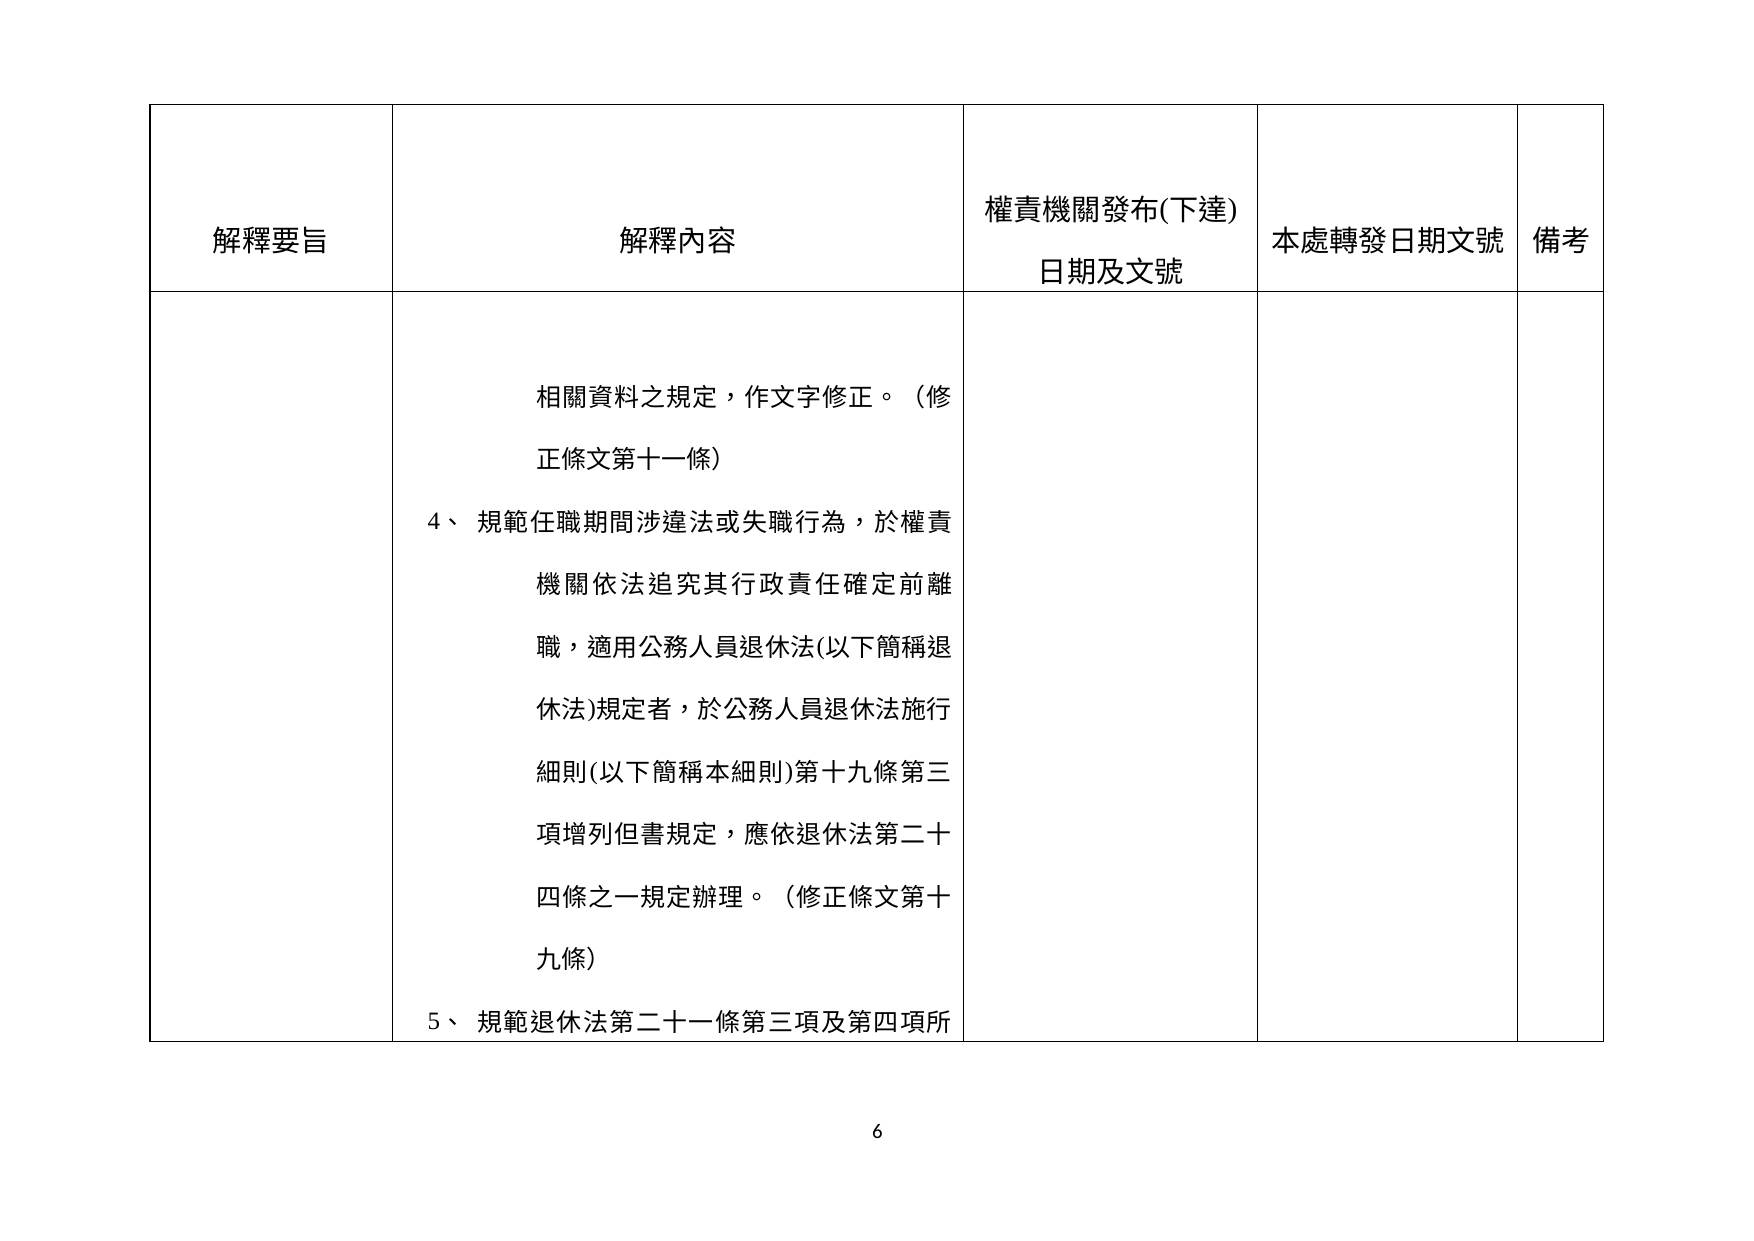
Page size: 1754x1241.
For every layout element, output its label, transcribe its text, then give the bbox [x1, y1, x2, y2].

table_cell [1518, 292, 1603, 1041]
table_header 解釋內容 [393, 105, 963, 291]
table_cell [964, 292, 1257, 1041]
table_cell [151, 292, 392, 1041]
table_header 解釋要旨 [151, 105, 392, 291]
table_header 權責機關發布(下達)日期及文號 [964, 105, 1257, 291]
table_cell [1258, 292, 1517, 1041]
table_cell 本次計修正十條條文；刪除一條；新增十條條文；修正重點如下： 配合退休公務人員再任有給職務應停發月退休金規定之修正修訂相關條文。（修正條文第九條、第九條之一、第十條） 規範政府直接或間接控制其人事、財務或業務之財團法人或轉投資事業之認定標準。（修正條文第十條之一） 配合實務作業情形，針對各主管機關定期報送政府捐助（贈）財團法人及政府暨所屬營業、非營業基金轉投資事業相關資料之規定，作文字修正。（修正條文第十一條） 規範任職期間涉違法或失職行為，於權責機關依法追究其行政責任確定前離職，適用公務人員退休法(以下簡稱退休法)規定者，於公務人員退休法施行細則(以下簡稱本細則)第十九條第三項增列但書規定，應依退休法第二十四條之一規定辦理。（修正條文第十九條） 規範退休法第二十一條第三項及第四項所稱原因消滅日之定義，並明定司法機關於公務人員涉嫌內亂罪、外患罪遭偵查時或涉犯貪污治罪條例或刑法瀆職罪章之罪，經第一審法院判處有期徒刑以上之刑時，應配合通知服務機關及銓敍部之規定，以利控管。（修正條文第二十一條、第二十一條之一） 規範退休法所稱免職之內涵。（修正條文第二十一條之二） 規範退休法所稱入監服刑期間之定義。（修正條文第二十一條之三） 規範退離公務人員因在職期間不同行為犯數個貪瀆罪，或犯貪瀆罪與其他罪，與一行為觸犯貪瀆罪及其他罪者，以及經宣告緩刑者，其應依退休法剝奪或減少退離給與之基準。（修正條文第二十一條之四） 規範退離公務人員因同一貪瀆案件，同受剝奪或減少退休（職、伍）金之懲戒處分及依退休法規定剝奪或減少退離給與之執行原則。（修正條文第二十一條之五） 規範各機關遇有涉案公務人員申請退休或資遣時，應就其涉案情節先行檢討，再詳慎決定是否同意其退休或資遣，以落實涉案人員退休或資遣之管控機制。（修正條文第二十五條之一） 因應地方政府組織調整，針對公務人員所具退撫新制實施前年資應發給之退休金、資遣給與及補償金之支給與核銷機關，作文字修正。（修正條文第三十條、第三十三條） 規範公務人員經依退休法為剝奪或減少退離給與時，各機關應辦理事項。（修正條文第三十二條之一） 規範退休法所定應改按降級或減俸後之俸（薪）級或俸（薪）額計算退休、資遣給與之相關事宜。（修正條文第三十二條之二） 規範公務人員退休後受降級或減俸懲戒處分之判決，以及受剝奪、減少退休（職、伍）金懲戒處分之判決、依判刑確定刑度，按比率減少退休金者，其遺族請領撫慰金之計算標準。（修正條文第三十九條） 將退休人員或遺族有退休法所定應停止或終止支給月退休金或月撫慰金，或應繳回部分俸給總額慰助金之情事時，應主動通知原服務機關等規定，整併於本細則第四十二條規定；增訂退休、資遣人員及退休人員遺族有溢領退休金、資遣給與及撫慰金或其他因機關誤發退撫給與或退休（職）人員誤存優惠存款本金之情事時，支給機關之追繳及扣抵程序；增訂發放或支給機關得主動停發月退休金之規定；另配合退休法規定，修正本條引敘之條次。（修正條文第四十二條） 退休人員因再任有給公職，依法應停發月退休金時之通知義務等規定，業移列本細則第四十二條規範，爰刪除現行條文第四十三條規定。 配合退休法部分條文修正施行日期，明定本細則修正條文之施行日期。（修正條文第四十七條） [393, 292, 963, 1041]
table_header 備考 [1518, 105, 1603, 291]
table_header 本處轉發日期文號 [1258, 105, 1517, 291]
